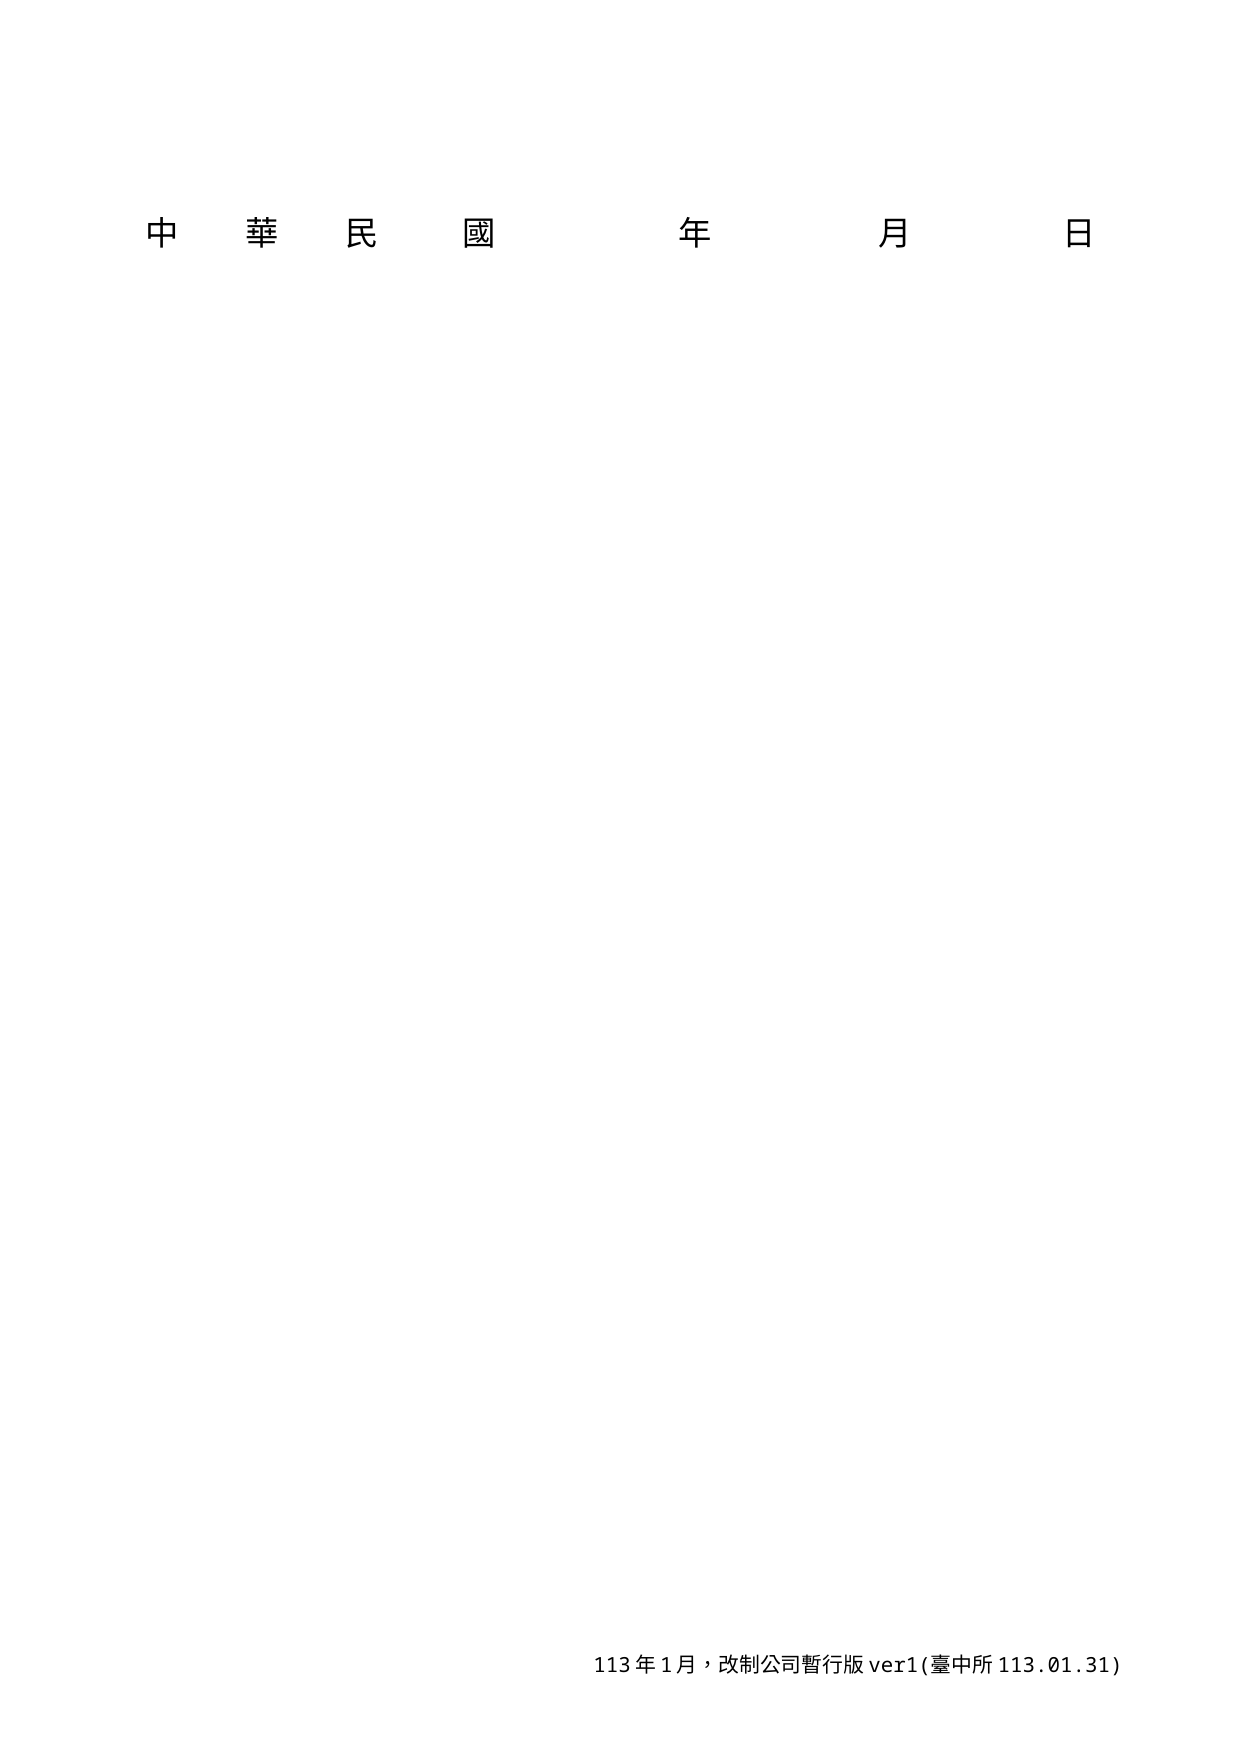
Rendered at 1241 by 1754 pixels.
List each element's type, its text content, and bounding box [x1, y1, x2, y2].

text 中 華 民 國 年 月 日 [118, 207, 1122, 255]
